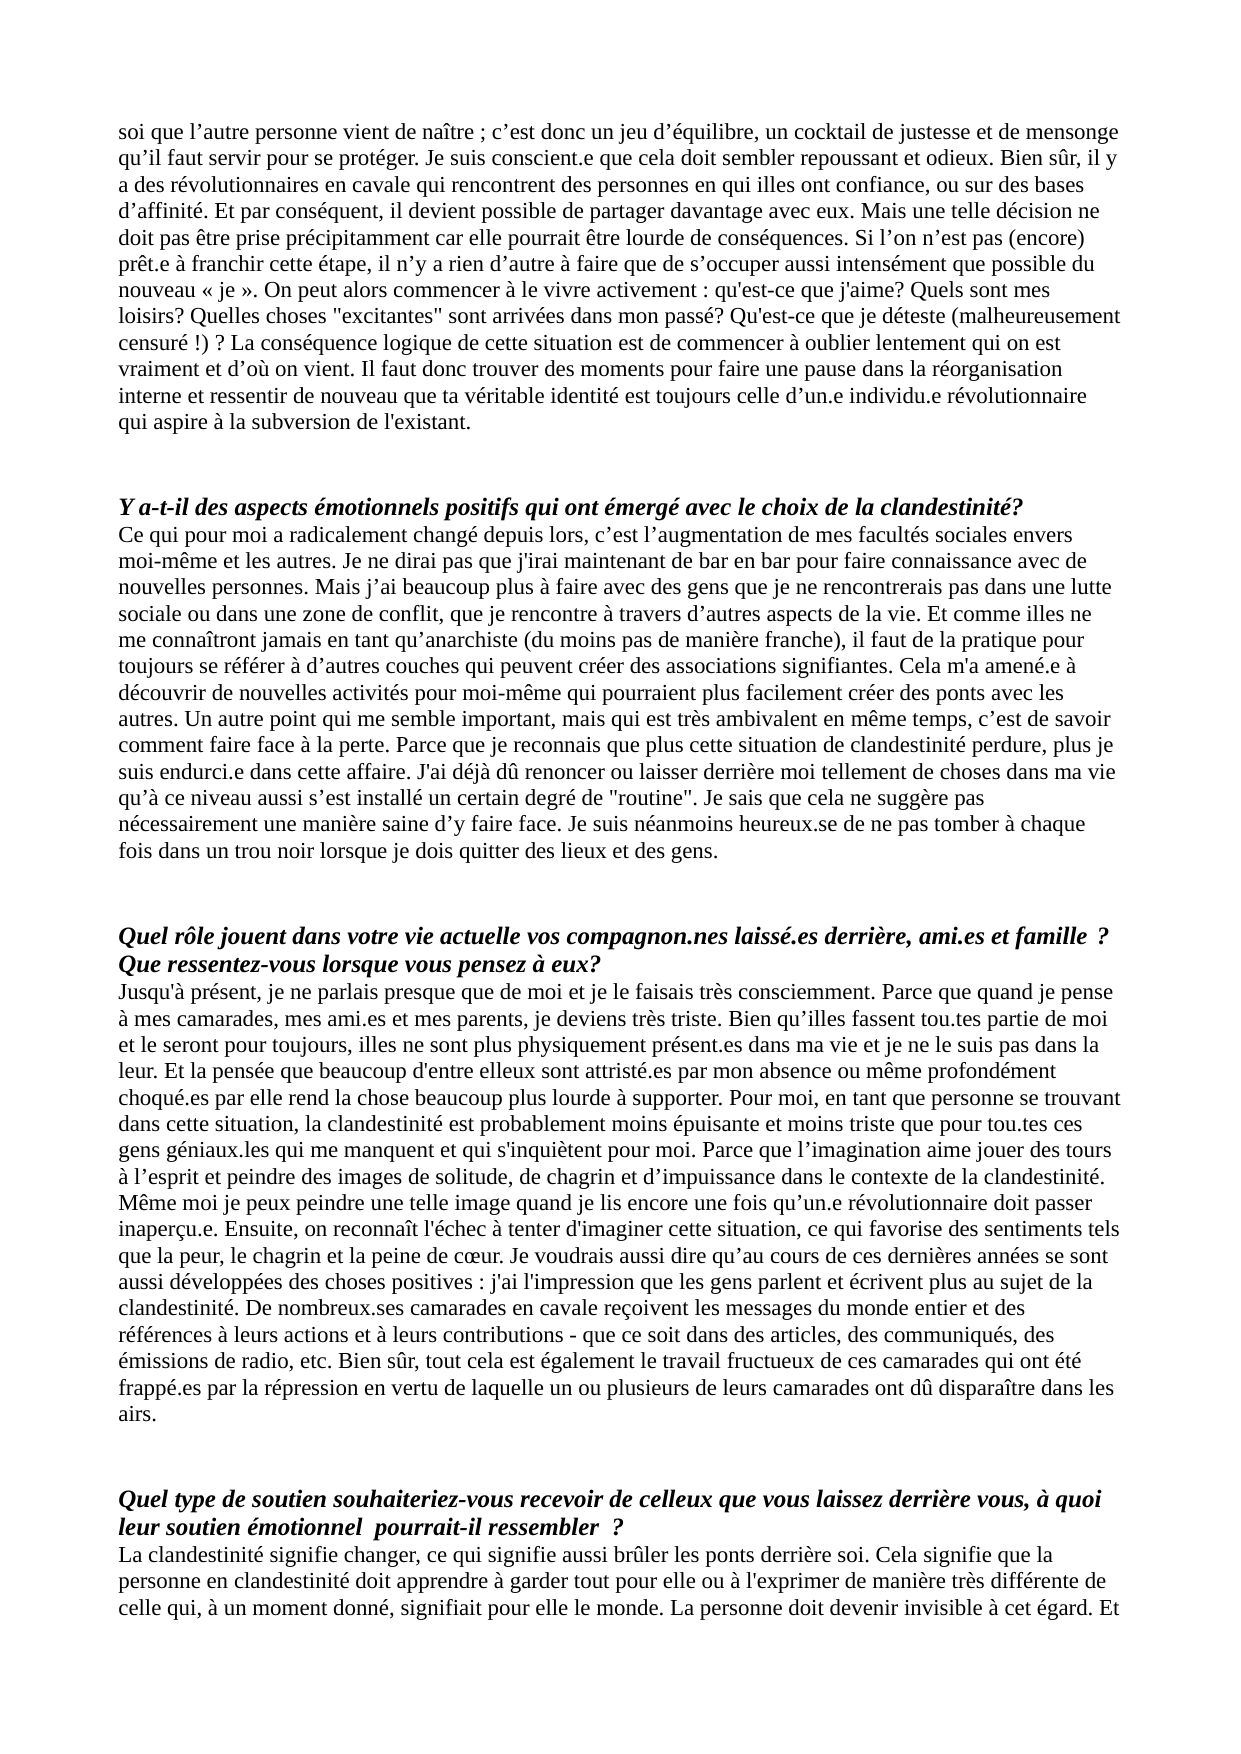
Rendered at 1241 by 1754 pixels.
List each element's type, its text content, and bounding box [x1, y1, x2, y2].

text Quel type de soutien souhaiteriez-vous recevoir de celleux que vous laissez derrière vous, à quoi leur soutien émotionnel pourrait-il ressembler ? [118, 1484, 1122, 1541]
text Ce qui pour moi a radicalement changé depuis lors, c’est l’augmentation de mes facultés sociales envers moi-même et les autres. Je ne dirai pas que j'irai maintenant de bar en bar pour faire connaissance avec de nouvelles personnes. Mais j’ai beaucoup plus à faire avec des gens que je ne rencontrerais pas dans une lutte sociale ou dans une zone de conflit, que je rencontre à travers d’autres aspects de la vie. Et comme illes ne me connaîtront jamais en tant qu’anarchiste (du moins pas de manière franche), il faut de la pratique pour toujours se référer à d’autres couches qui peuvent créer des associations signifiantes. Cela m'a amené.e à découvrir de nouvelles activités pour moi-même qui pourraient plus facilement créer des ponts avec les autres. Un autre point qui me semble important, mais qui est très ambivalent en même temps, c’est de savoir comment faire face à la perte. Parce que je reconnais que plus cette situation de clandestinité perdure, plus je suis endurci.e dans cette affaire. J'ai déjà dû renoncer ou laisser derrière moi tellement de choses dans ma vie qu’à ce niveau aussi s’est installé un certain degré de "routine". Je sais que cela ne suggère pas nécessairement une manière saine d’y faire face. Je suis néanmoins heureux.se de ne pas tomber à chaque fois dans un trou noir lorsque je dois quitter des lieux et des gens. [118, 521, 1122, 892]
text Jusqu'à présent, je ne parlais presque que de moi et je le faisais très consciemment. Parce que quand je pense à mes camarades, mes ami.es et mes parents, je deviens très triste. Bien qu’illes fassent tou.tes partie de moi et le seront pour toujours, illes ne sont plus physiquement présent.es dans ma vie et je ne le suis pas dans la leur. Et la pensée que beaucoup d'entre elleux sont attristé.es par mon absence ou même profondément choqué.es par elle rend la chose beaucoup plus lourde à supporter. Pour moi, en tant que personne se trouvant dans cette situation, la clandestinité est probablement moins épuisante et moins triste que pour tou.tes ces gens géniaux.les qui me manquent et qui s'inquiètent pour moi. Parce que l’imagination aime jouer des tours à l’esprit et peindre des images de solitude, de chagrin et d’impuissance dans le contexte de la clandestinité. Même moi je peux peindre une telle image quand je lis encore une fois qu’un.e révolutionnaire doit passer inaperçu.e. Ensuite, on reconnaît l'échec à tenter d'imaginer cette situation, ce qui favorise des sentiments tels que la peur, le chagrin et la peine de cœur. Je voudrais aussi dire qu’au cours de ces dernières années se sont aussi développées des choses positives : j'ai l'impression que les gens parlent et écrivent plus au sujet de la clandestinité. De nombreux.ses camarades en cavale reçoivent les messages du monde entier et des références à leurs actions et à leurs contributions - que ce soit dans des articles, des communiqués, des émissions de radio, etc. Bien sûr, tout cela est également le travail fructueux de ces camarades qui ont été frappé.es par la répression en vertu de laquelle un ou plusieurs de leurs camarades ont dû disparaître dans les airs. [118, 978, 1122, 1426]
text soi que l’autre personne vient de naître ; c’est donc un jeu d’équilibre, un cocktail de justesse et de mensonge qu’il faut servir pour se protéger. Je suis conscient.e que cela doit sembler repoussant et odieux. Bien sûr, il y a des révolutionnaires en cavale qui rencontrent des personnes en qui illes ont confiance, ou sur des bases d’affinité. Et par conséquent, il devient possible de partager davantage avec eux. Mais une telle décision ne doit pas être prise précipitamment car elle pourrait être lourde de conséquences. Si l’on n’est pas (encore) prêt.e à franchir cette étape, il n’y a rien d’autre à faire que de s’occuper aussi intensément que possible du nouveau « je ». On peut alors commencer à le vivre activement : qu'est-ce que j'aime? Quels sont mes loisirs? Quelles choses "excitantes" sont arrivées dans mon passé? Qu'est-ce que je déteste (malheureusement censuré !) ? La conséquence logique de cette situation est de commencer à oublier lentement qui on est vraiment et d’où on vient. Il faut donc trouver des moments pour faire une pause dans la réorganisation interne et ressentir de nouveau que ta véritable identité est toujours celle d’un.e individu.e révolutionnaire qui aspire à la subversion de l'existant. [118, 118, 1122, 463]
text La clandestinité signifie changer, ce qui signifie aussi brûler les ponts derrière soi. Cela signifie que la personne en clandestinité doit apprendre à garder tout pour elle ou à l'exprimer de manière très différente de celle qui, à un moment donné, signifiait pour elle le monde. La personne doit devenir invisible à cet égard. Et [118, 1541, 1122, 1620]
text Y a-t-il des aspects émotionnels positifs qui ont émergé avec le choix de la clandestinité? [118, 463, 1122, 521]
text Quel rôle jouent dans votre vie actuelle vos compagnon.nes laissé.es derrière, ami.es et famille ? Que ressentez-vous lorsque vous pensez à eux? [118, 892, 1122, 978]
